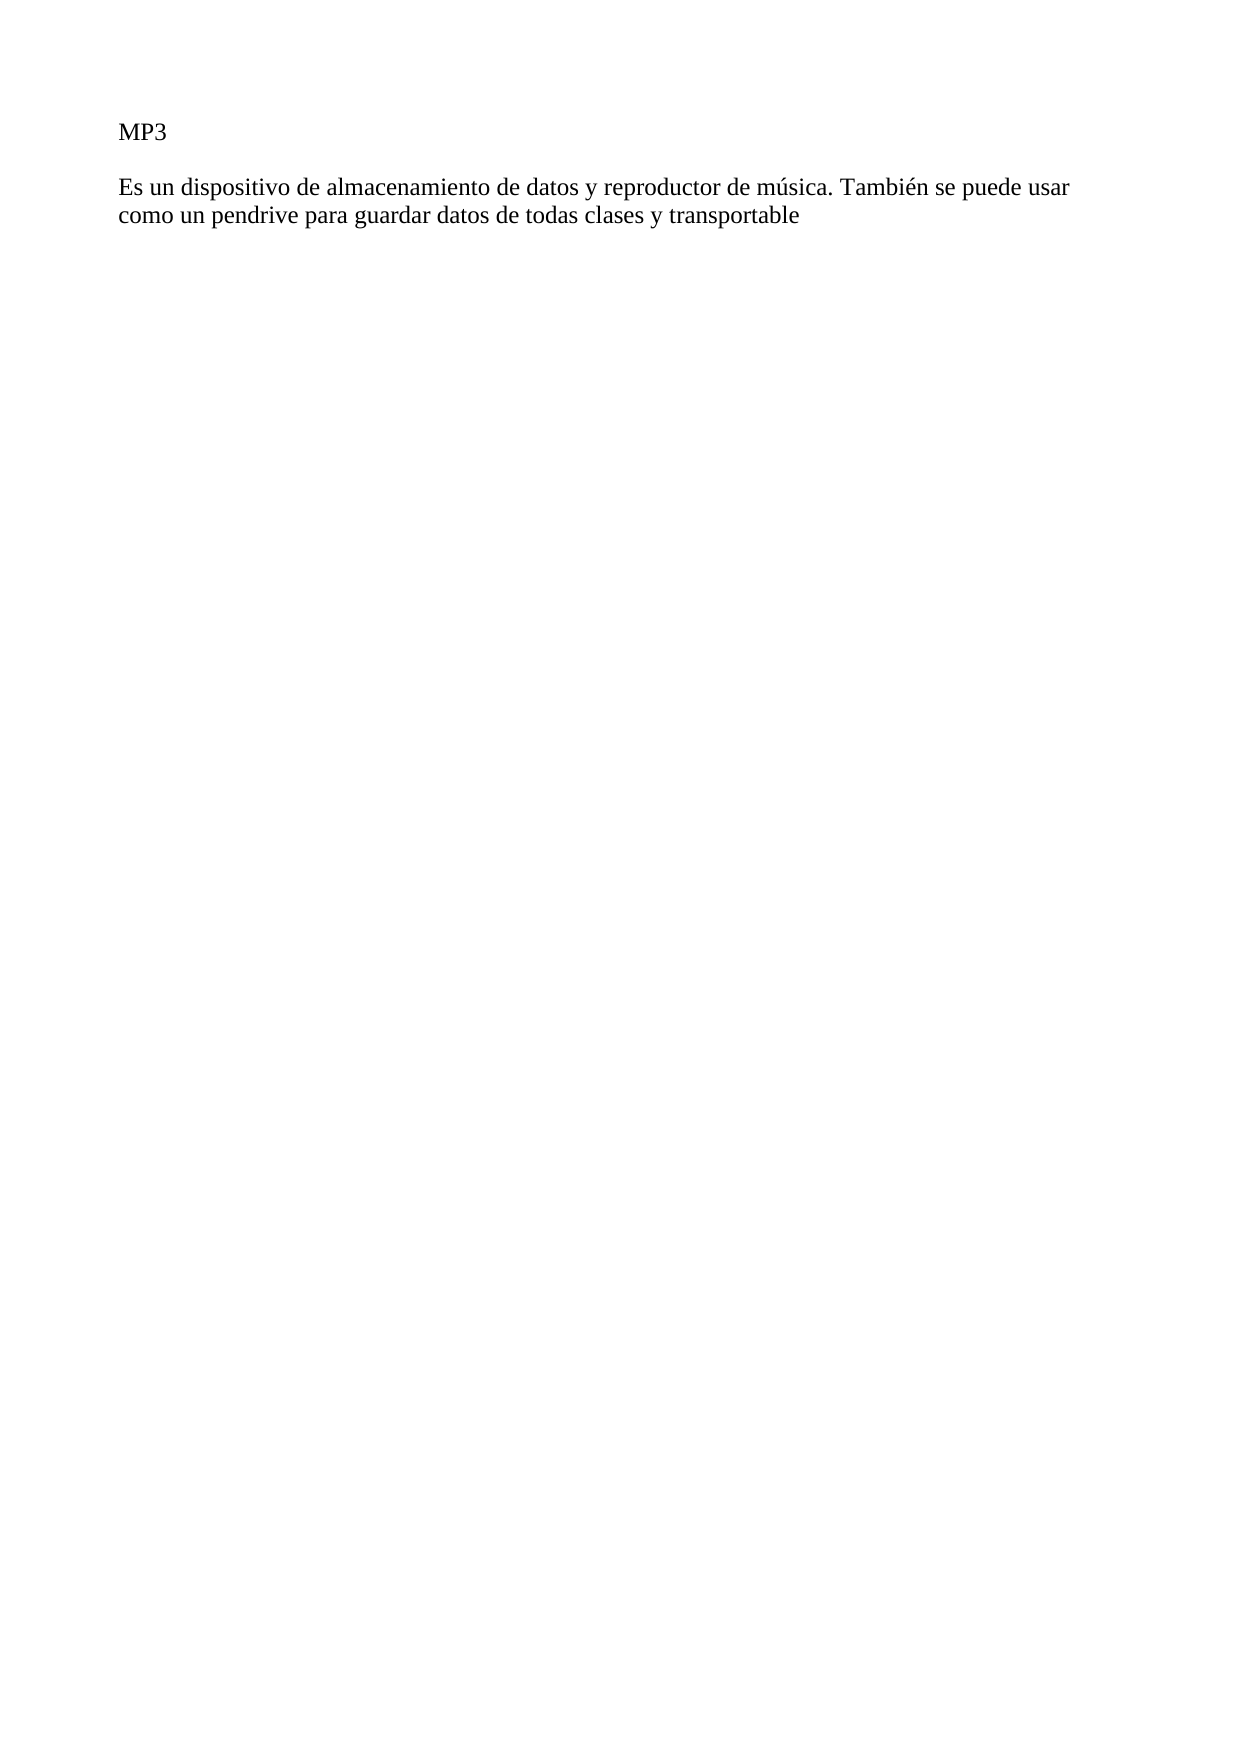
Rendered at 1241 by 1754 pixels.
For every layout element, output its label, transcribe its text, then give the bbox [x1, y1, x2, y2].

text Es un dispositivo de almacenamiento de datos y reproductor de música. También se puede usar como un pendrive para guardar datos de todas clases y transportable [118, 173, 1122, 229]
text MP3 [118, 118, 1122, 146]
